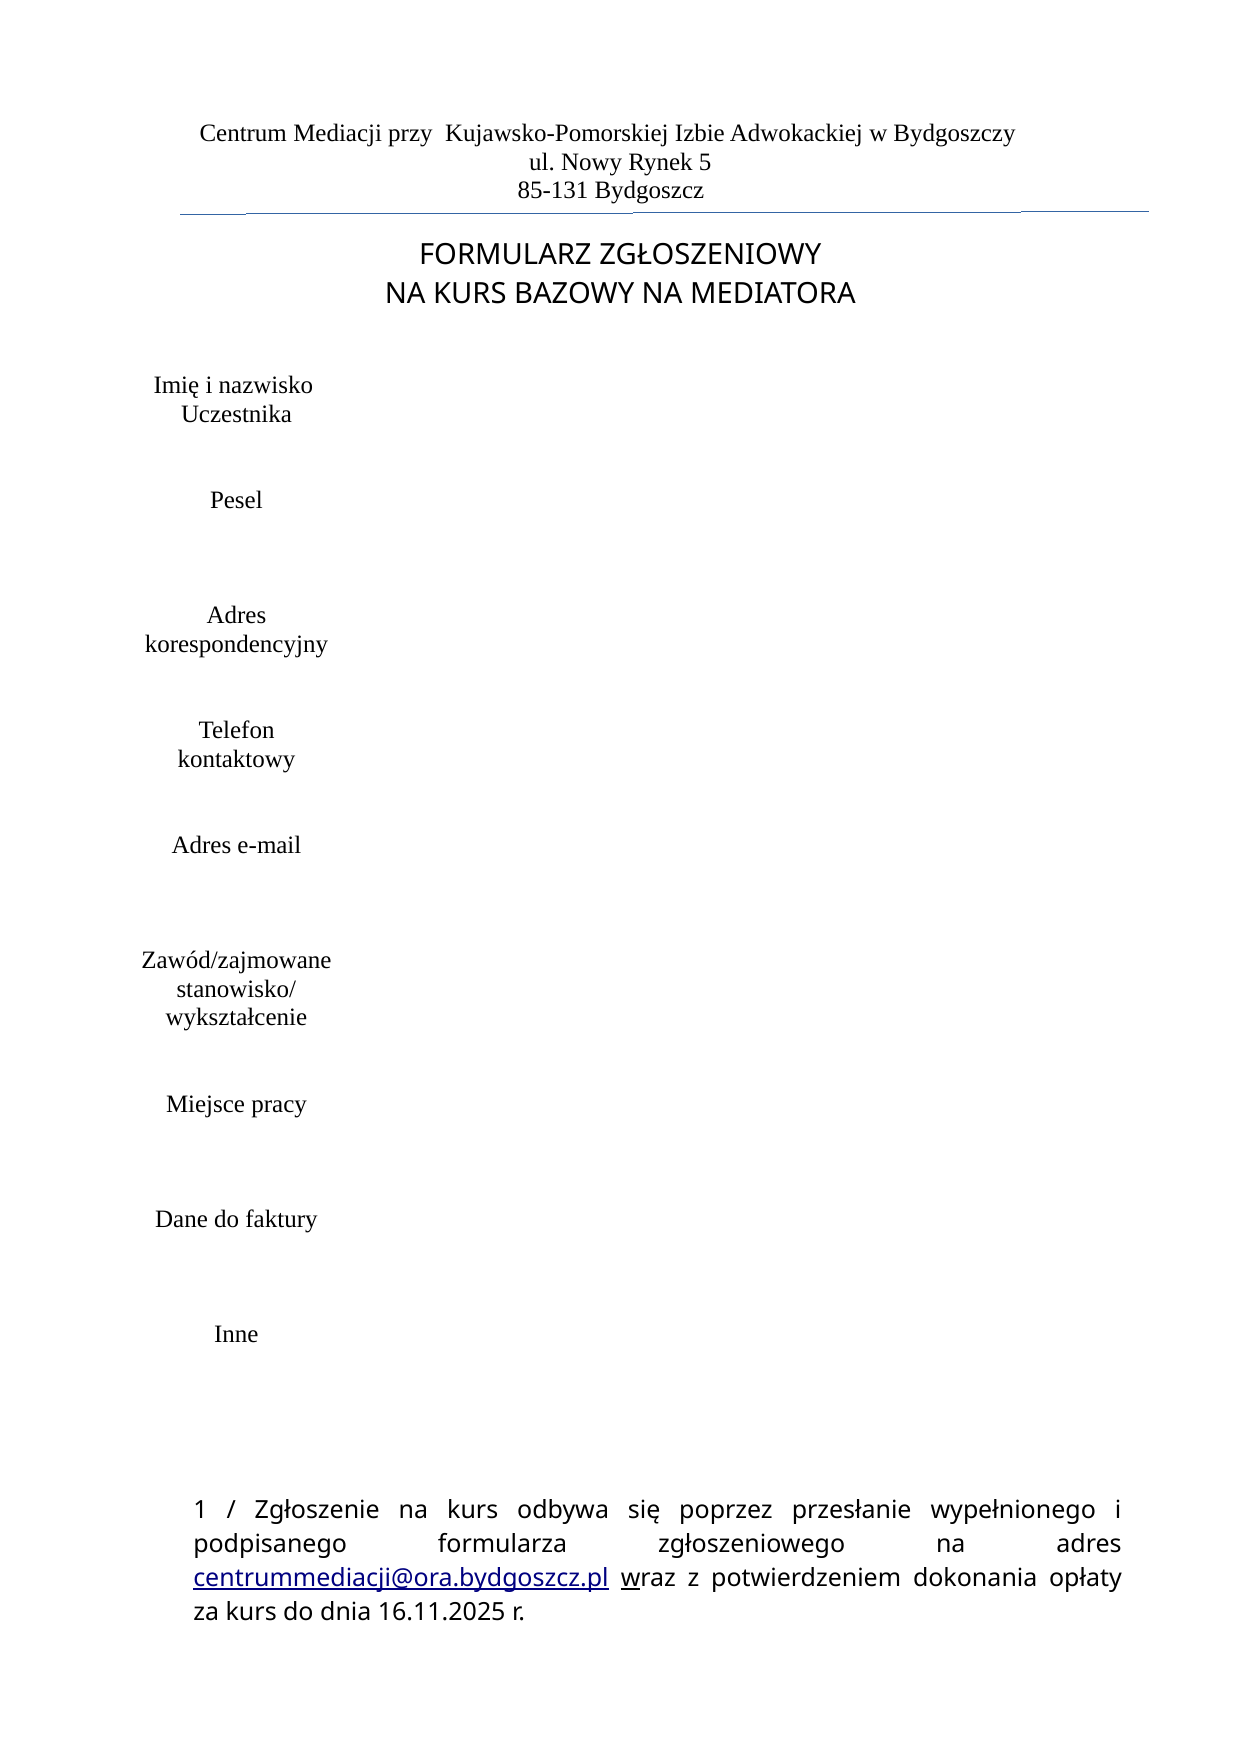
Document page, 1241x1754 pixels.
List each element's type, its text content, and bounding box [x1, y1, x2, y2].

list 1 / Zgłoszenie na kurs odbywa się poprzez przesłanie wypełnionego i podpisanego formularza zgłoszeniowego na adres centrummediacji@ora.bydgoszcz.pl wraz z potwierdzeniem dokonania opłaty za kurs do dnia 16.11.2025 r. [156, 1491, 1122, 1627]
table_cell Telefon kontaktowy [118, 715, 354, 830]
table_header [354, 370, 1122, 485]
table_cell Pesel [118, 485, 354, 600]
table_cell Adres korespondencyjny [118, 600, 354, 715]
table_cell [354, 1089, 1122, 1204]
table_cell [354, 1204, 1122, 1319]
list ul. Nowy Rynek 5 [118, 147, 1122, 176]
table_cell [354, 945, 1122, 1089]
table_header Imię i nazwisko Uczestnika [118, 370, 354, 485]
table_cell Dane do faktury [118, 1204, 354, 1319]
table_cell [354, 1319, 1122, 1434]
table_cell Zawód/zajmowane stanowisko/ wykształcenie [118, 945, 354, 1089]
list 85-131 Bydgoszcz [118, 176, 1122, 204]
list FORMULARZ ZGŁOSZENIOWY [118, 233, 1122, 273]
list Centrum Mediacji przy Kujawsko-Pomorskiej Izbie Adwokackiej w Bydgoszczy [118, 118, 1122, 147]
list NA KURS BAZOWY NA MEDIATORA [118, 273, 1122, 312]
table_cell Adres e-mail [118, 830, 354, 945]
table_cell [354, 830, 1122, 945]
table_cell [354, 715, 1122, 830]
table_cell [354, 600, 1122, 715]
table_cell Miejsce pracy [118, 1089, 354, 1204]
table_cell [354, 485, 1122, 600]
table_cell Inne [118, 1319, 354, 1434]
